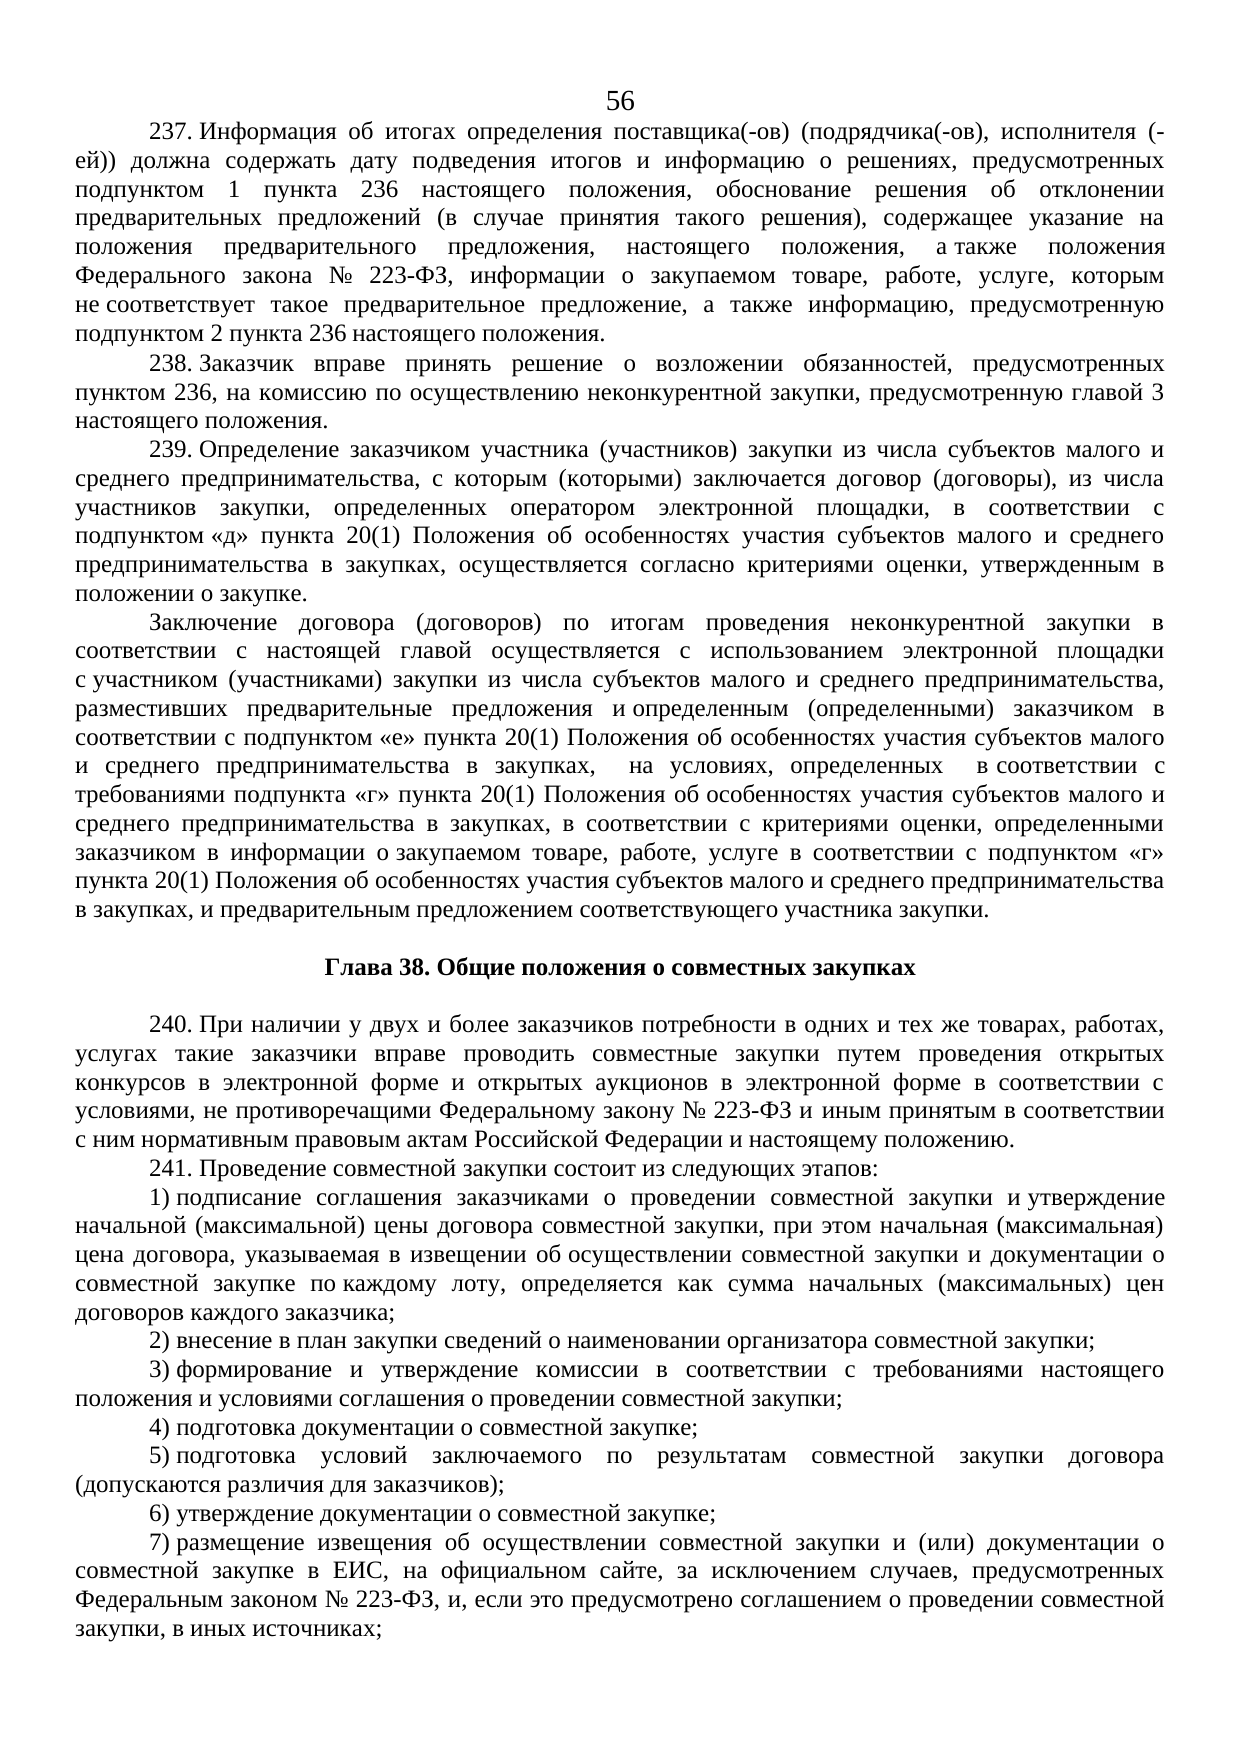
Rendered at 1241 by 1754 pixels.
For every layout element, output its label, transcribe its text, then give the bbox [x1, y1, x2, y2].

text 238. Заказчик вправе принять решение о возложении обязанностей, предусмотренных пунктом 236, на комиссию по осуществлению неконкурентной закупки, предусмотренную главой 3 настоящего положения. [75, 348, 1165, 434]
text 239. Определение заказчиком участника (участников) закупки из числа субъектов малого и среднего предпринимательства, с которым (которыми) заключается договор (договоры), из числа участников закупки, определенных оператором электронной площадки, в соответствии с подпунктом «д» пункта 20(1) Положения об особенностях участия субъектов малого и среднего предпринимательства в закупках, осуществляется согласно критериями оценки, утвержденным в положении о закупке. [75, 434, 1165, 607]
text 241. Проведение совместной закупки состоит из следующих этапов: [75, 1153, 1165, 1182]
text 5) подготовка условий заключаемого по результатам совместной закупки договора (допускаются различия для заказчиков); [75, 1441, 1165, 1498]
text 2) внесение в план закупки сведений о наименовании организатора совместной закупки; [75, 1326, 1165, 1354]
text Заключение договора (договоров) по итогам проведения неконкурентной закупки в соответствии с настоящей главой осуществляется с использованием электронной площадки с участником (участниками) закупки из числа субъектов малого и среднего предпринимательства, разместивших предварительные предложения и определенным (определенными) заказчиком в соответствии с подпунктом «е» пункта 20(1) Положения об особенностях участия субъектов малого и среднего предпринимательства в закупках, на условиях, определенных в соответствии с требованиями подпункта «г» пункта 20(1) Положения об особенностях участия субъектов малого и среднего предпринимательства в закупках, в соответствии с критериями оценки, определенными заказчиком в информации о закупаемом товаре, работе, услуге в соответствии с подпунктом «г» пункта 20(1) Положения об особенностях участия субъектов малого и среднего предпринимательства в закупках, и предварительным предложением соответствующего участника закупки. [75, 607, 1165, 923]
text 240. При наличии у двух и более заказчиков потребности в одних и тех же товарах, работах, услугах такие заказчики вправе проводить совместные закупки путем проведения открытых конкурсов в электронной форме и открытых аукционов в электронной форме в соответствии с условиями, не противоречащими Федеральному закону № 223-ФЗ и иным принятым в соответствии с ним нормативным правовым актам Российской Федерации и настоящему положению. [75, 1009, 1165, 1153]
text 3) формирование и утверждение комиссии в соответствии с требованиями настоящего положения и условиями соглашения о проведении совместной закупки; [75, 1354, 1165, 1412]
text 237. Информация об итогах определения поставщика(-ов) (подрядчика(-ов), исполнителя (-ей)) должна содержать дату подведения итогов и информацию о решениях, предусмотренных подпунктом 1 пункта 236 настоящего положения, обоснование решения об отклонении предварительных предложений (в случае принятия такого решения), содержащее указание на положения предварительного предложения, настоящего положения, а также положения Федерального закона № 223-ФЗ, информации о закупаемом товаре, работе, услуге, которым не соответствует такое предварительное предложение, а также информацию, предусмотренную подпунктом 2 пункта 236 настоящего положения. [75, 116, 1165, 348]
text 7) размещение извещения об осуществлении совместной закупки и (или) документации о совместной закупке в ЕИС, на официальном сайте, за исключением случаев, предусмотренных Федеральным законом № 223-ФЗ, и, если это предусмотрено соглашением о проведении совместной закупки, в иных источниках; [75, 1527, 1165, 1642]
text 6) утверждение документации о совместной закупке; [75, 1498, 1165, 1527]
text 4) подготовка документации о совместной закупке; [75, 1412, 1165, 1441]
text 1) подписание соглашения заказчиками о проведении совместной закупки и утверждение начальной (максимальной) цены договора совместной закупки, при этом начальная (максимальная) цена договора, указываемая в извещении об осуществлении совместной закупки и документации о совместной закупке по каждому лоту, определяется как сумма начальных (максимальных) цен договоров каждого заказчика; [75, 1182, 1165, 1326]
text Глава 38. Общие положения о совместных закупках [75, 952, 1165, 981]
